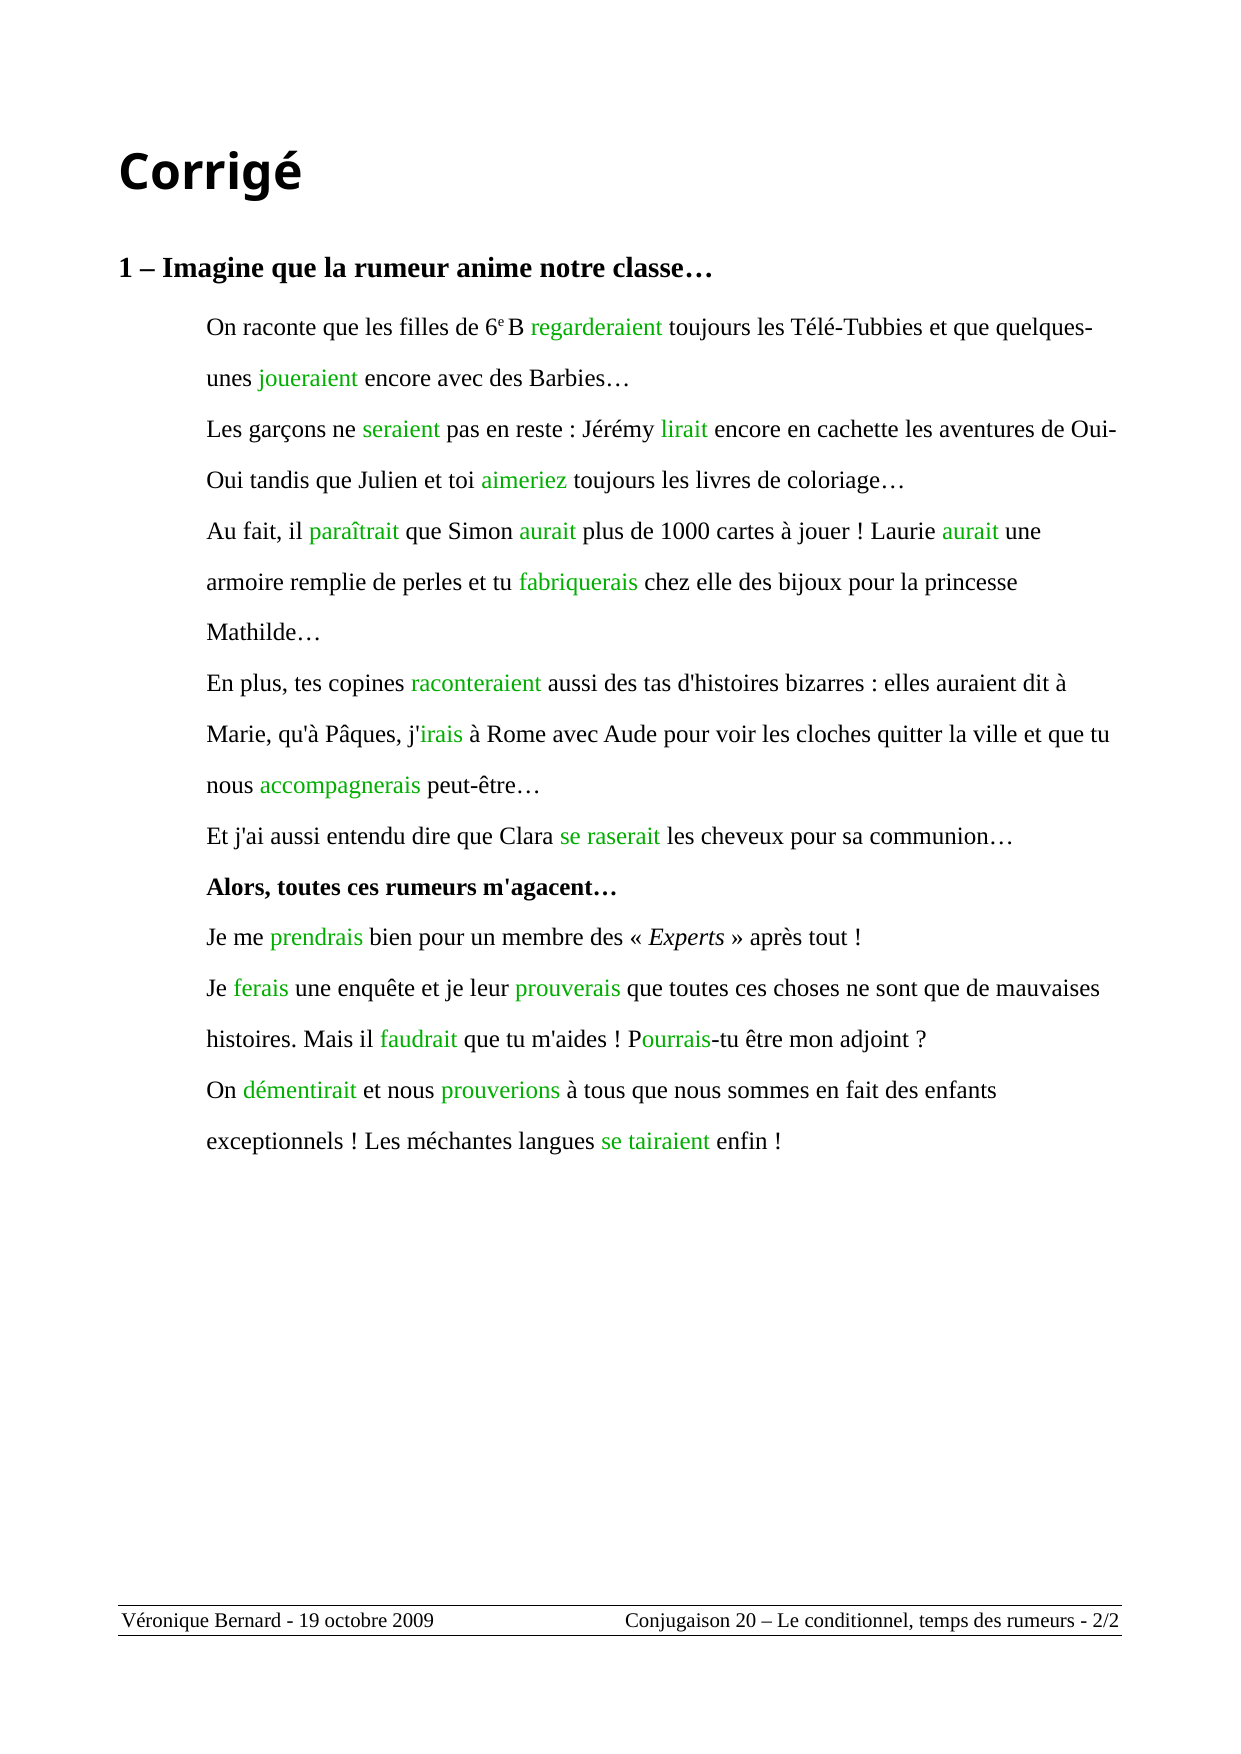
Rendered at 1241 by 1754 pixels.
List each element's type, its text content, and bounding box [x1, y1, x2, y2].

text Et j'ai aussi entendu dire que Clara se raserait les cheveux pour sa communion… [206, 803, 1122, 854]
text En plus, tes copines raconteraient aussi des tas d'histoires bizarres : elles auraient dit à Marie, qu'à Pâques, j'irais à Rome avec Aude pour voir les cloches quitter la ville et que tu nous accompagnerais peut-être… [206, 651, 1122, 803]
text Alors, toutes ces rumeurs m'agacent… [206, 854, 1122, 905]
text Je ferais une enquête et je leur prouverais que toutes ces choses ne sont que de mauvaises histoires. Mais il faudrait que tu m'aides ! Pourrais-tu être mon adjoint ? [206, 956, 1122, 1058]
text Au fait, il paraîtrait que Simon aurait plus de 1000 cartes à jouer ! Laurie aurait une armoire remplie de perles et tu fabriquerais chez elle des bijoux pour la princesse Mathilde… [206, 498, 1122, 651]
text Corrigé [118, 136, 1122, 204]
text On démentirait et nous prouverions à tous que nous sommes en fait des enfants exceptionnels ! Les méchantes langues se tairaient enfin ! [206, 1058, 1122, 1159]
text Les garçons ne seraient pas en reste : Jérémy lirait encore en cachette les aventures de Oui-Oui tandis que Julien et toi aimeriez toujours les livres de coloriage… [206, 397, 1122, 498]
text Je me prendrais bien pour un membre des « Experts » après tout ! [206, 905, 1122, 956]
text On raconte que les filles de 6e B regarderaient toujours les Télé-Tubbies et que quelques-unes joueraient encore avec des Barbies… [206, 295, 1122, 397]
text 1 – Imagine que la rumeur anime notre classe… [118, 251, 1122, 283]
